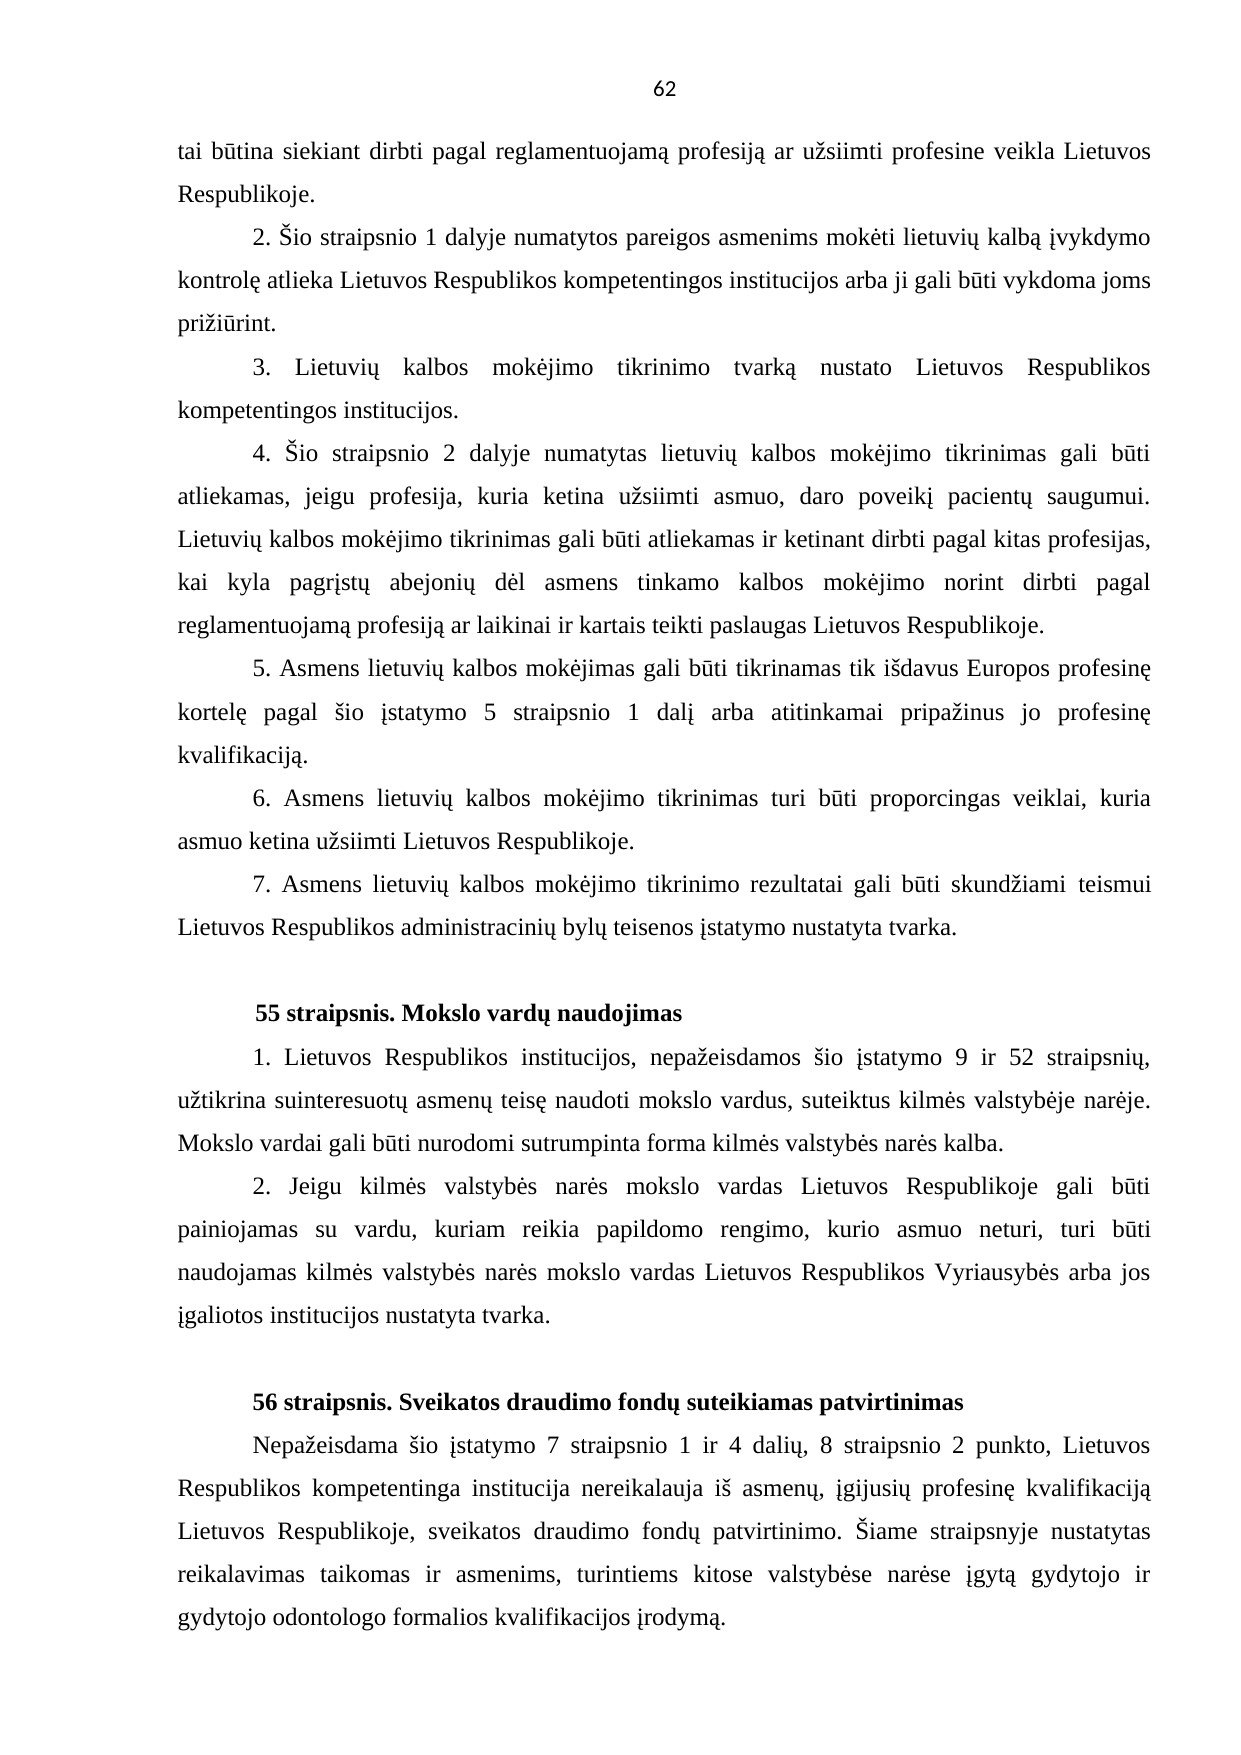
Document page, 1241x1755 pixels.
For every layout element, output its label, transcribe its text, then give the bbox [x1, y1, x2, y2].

text 3. Lietuvių kalbos mokėjimo tikrinimo tvarką nustato Lietuvos Respublikos kompetentingos institucijos. [177, 352, 1152, 423]
text 1. Lietuvos Respublikos institucijos, nepažeisdamos šio įstatymo 9 ir 52 straipsnių, užtikrina suinteresuotų asmenų teisę naudoti mokslo vardus, suteiktus kilmės valstybėje narėje. Mokslo vardai gali būti nurodomi sutrumpinta forma kilmės valstybės narės kalba. [177, 1042, 1152, 1157]
text 7. Asmens lietuvių kalbos mokėjimo tikrinimo rezultatai gali būti skundžiami teismui Lietuvos Respublikos administracinių bylų teisenos įstatymo nustatyta tvarka. [177, 869, 1152, 941]
text tai būtina siekiant dirbti pagal reglamentuojamą profesiją ar užsiimti profesine veikla Lietuvos Respublikoje. [177, 136, 1152, 208]
text 5. Asmens lietuvių kalbos mokėjimas gali būti tikrinamas tik išdavus Europos profesinę kortelę pagal šio įstatymo 5 straipsnio 1 dalį arba atitinkamai pripažinus jo profesinę kvalifikaciją. [177, 653, 1152, 768]
text 2. Jeigu kilmės valstybės narės mokslo vardas Lietuvos Respublikoje gali būti painiojamas su vardu, kuriam reikia papildomo rengimo, kurio asmuo neturi, turi būti naudojamas kilmės valstybės narės mokslo vardas Lietuvos Respublikos Vyriausybės arba jos įgaliotos institucijos nustatyta tvarka. [177, 1171, 1152, 1329]
text 56 straipsnis. Sveikatos draudimo fondų suteikiamas patvirtinimas [177, 1387, 1152, 1415]
text 6. Asmens lietuvių kalbos mokėjimo tikrinimas turi būti proporcingas veiklai, kuria asmuo ketina užsiimti Lietuvos Respublikoje. [177, 783, 1152, 855]
text 4. Šio straipsnio 2 dalyje numatytas lietuvių kalbos mokėjimo tikrinimas gali būti atliekamas, jeigu profesija, kuria ketina užsiimti asmuo, daro poveikį pacientų saugumui. Lietuvių kalbos mokėjimo tikrinimas gali būti atliekamas ir ketinant dirbti pagal kitas profesijas, kai kyla pagrįstų abejonių dėl asmens tinkamo kalbos mokėjimo norint dirbti pagal reglamentuojamą profesiją ar laikinai ir kartais teikti paslaugas Lietuvos Respublikoje. [177, 438, 1152, 639]
text 55 straipsnis. Mokslo vardų naudojimas [177, 998, 1152, 1027]
text Nepažeisdama šio įstatymo 7 straipsnio 1 ir 4 dalių, 8 straipsnio 2 punkto, Lietuvos Respublikos kompetentinga institucija nereikalauja iš asmenų, įgijusių profesinę kvalifikaciją Lietuvos Respublikoje, sveikatos draudimo fondų patvirtinimo. Šiame straipsnyje nustatytas reikalavimas taikomas ir asmenims, turintiems kitose valstybėse narėse įgytą gydytojo ir gydytojo odontologo formalios kvalifikacijos įrodymą. [177, 1430, 1152, 1631]
text 2. Šio straipsnio 1 dalyje numatytos pareigos asmenims mokėti lietuvių kalbą įvykdymo kontrolę atlieka Lietuvos Respublikos kompetentingos institucijos arba ji gali būti vykdoma joms prižiūrint. [177, 222, 1152, 337]
